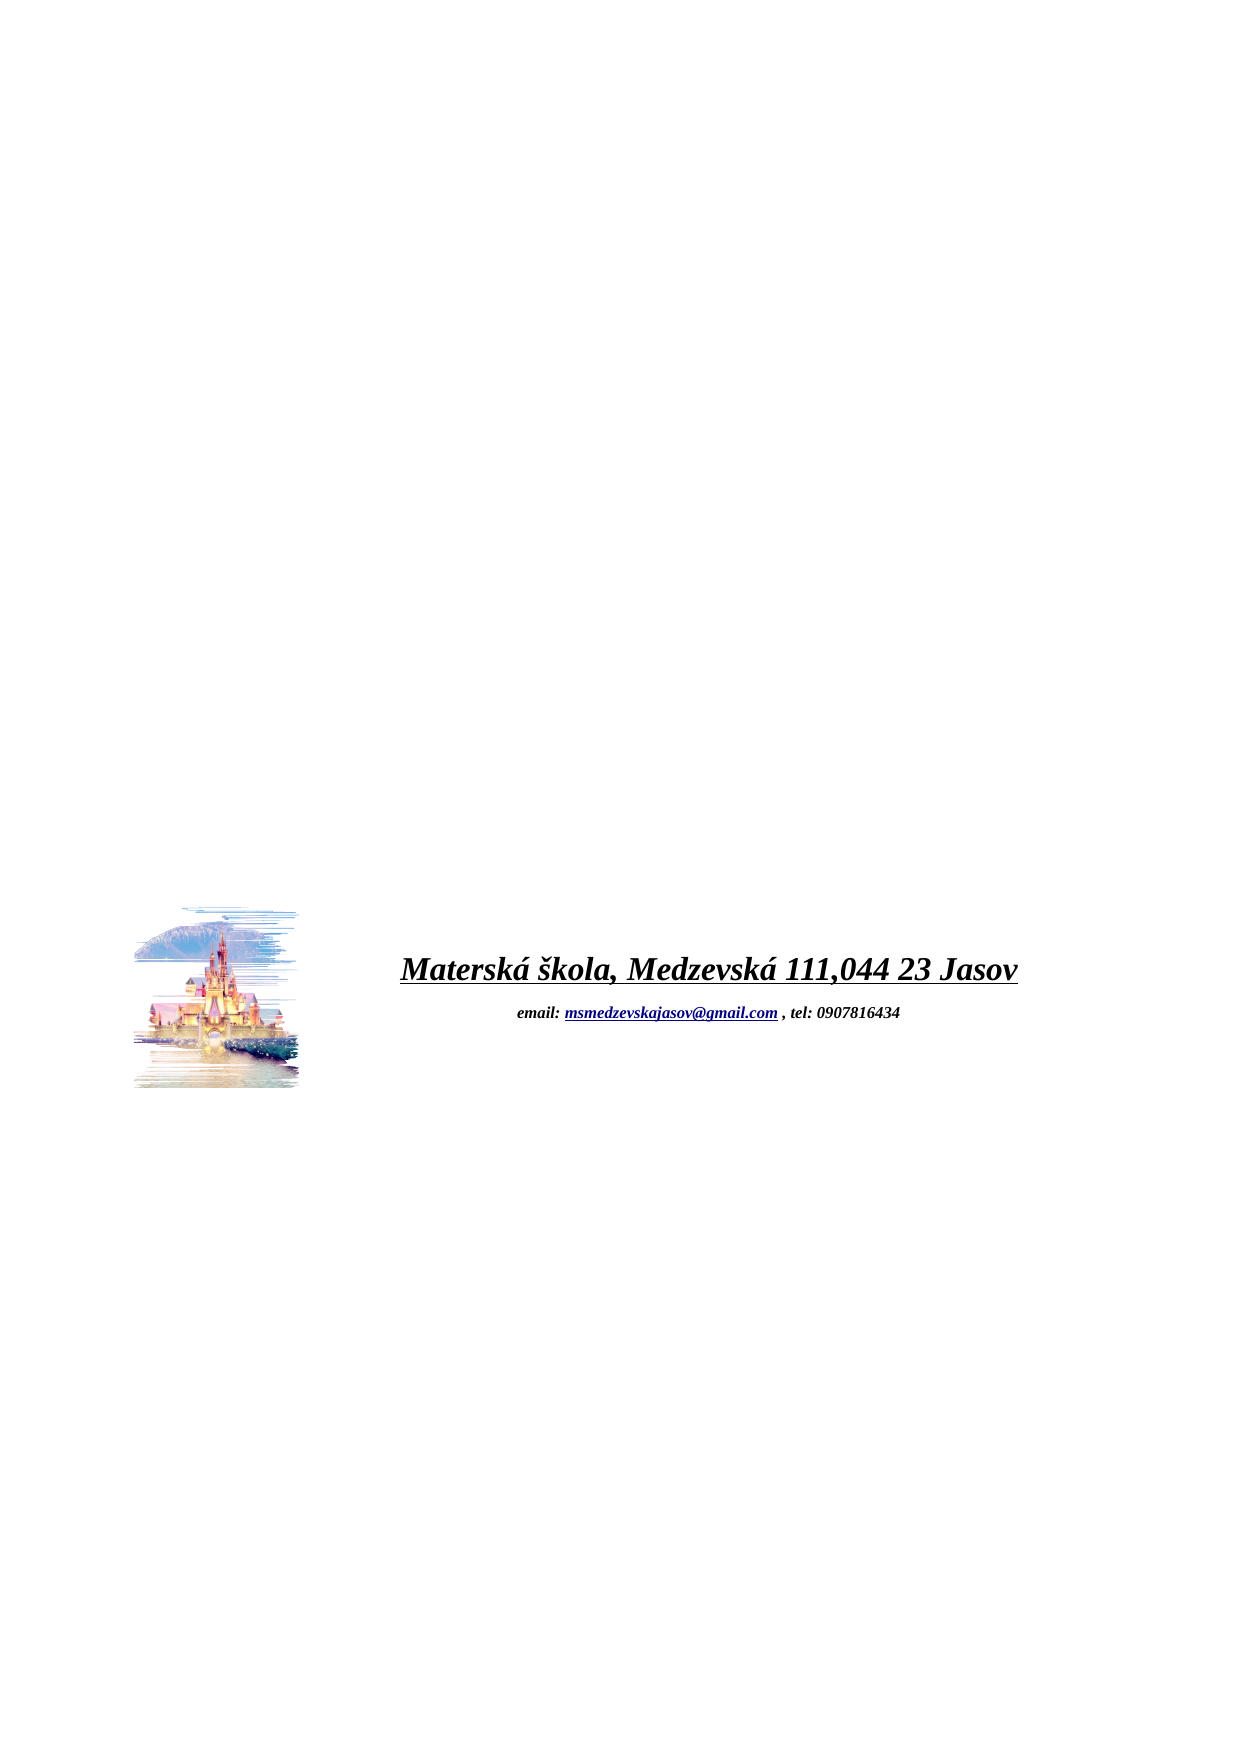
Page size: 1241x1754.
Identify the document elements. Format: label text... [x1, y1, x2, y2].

text [118, 949, 209, 988]
text Materská škola, Medzevská 111,044 23 Jasov [233, 949, 1122, 988]
text email: msmedzevskajasov@gmail.com , tel: 0907816434 [238, 988, 1122, 1026]
text [118, 988, 204, 1026]
